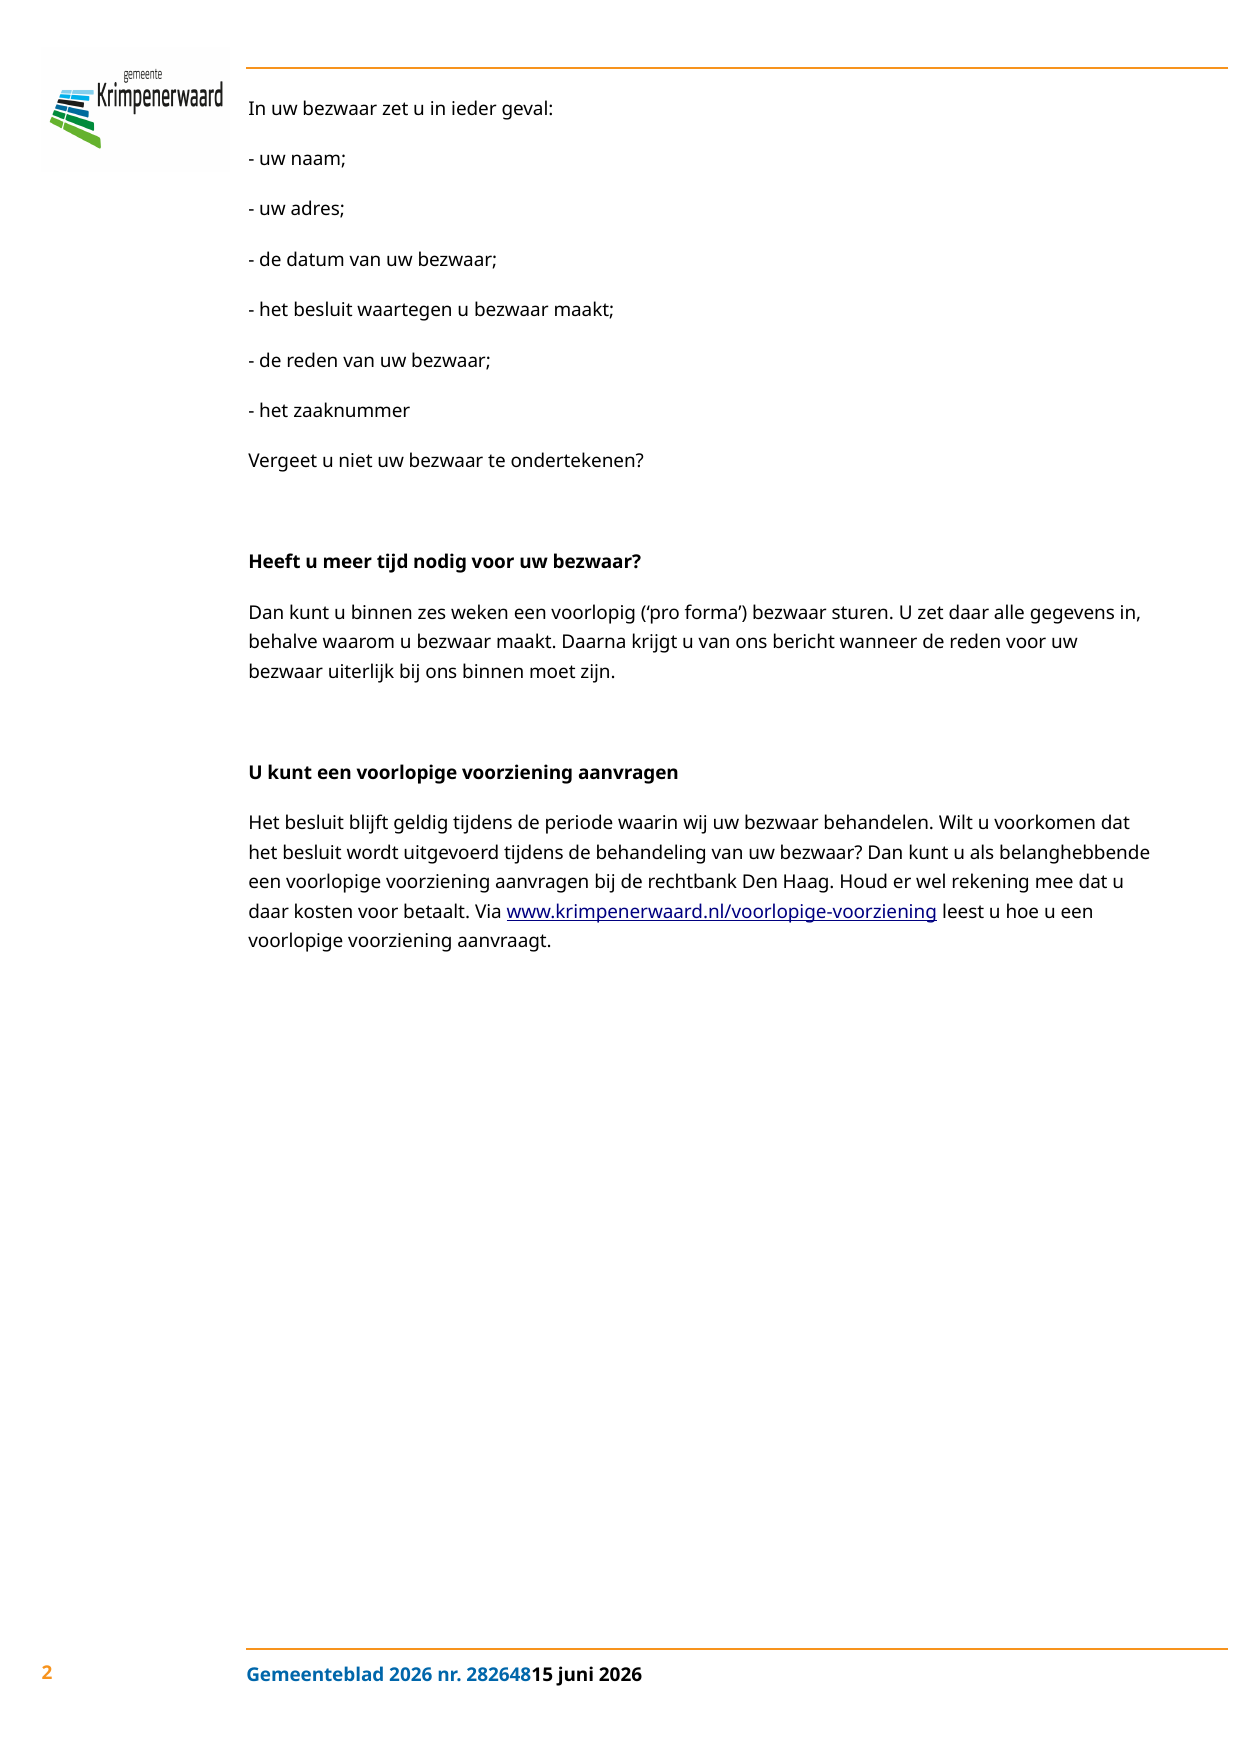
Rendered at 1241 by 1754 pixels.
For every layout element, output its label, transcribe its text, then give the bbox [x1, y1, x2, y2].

text Heeft u meer tijd nodig voor uw bezwaar? [248, 548, 1152, 574]
text Het besluit blijft geldig tijdens de periode waarin wij uw bezwaar behandelen. Wilt u voorkomen dat het besluit wordt uitgevoerd tijdens de behandeling van uw bezwaar? Dan kunt u als belanghebbende een voorlopige voorziening aanvragen bij de rechtbank Den Haag. Houd er wel rekening mee dat u daar kosten voor betaalt. Via www.krimpenerwaard.nl/voorlopige-voorziening leest u hoe u een voorlopige voorziening aanvraagt. [248, 809, 1152, 953]
text - uw naam; [248, 145, 1152, 171]
text - de datum van uw bezwaar; [248, 246, 1152, 272]
text - het zaaknummer [248, 397, 1152, 423]
text - uw adres; [248, 196, 1152, 221]
text Dan kunt u binnen zes weken een voorlopig (‘pro forma’) bezwaar sturen. U zet daar alle gegevens in, behalve waarom u bezwaar maakt. Daarna krijgt u van ons bericht wanneer de reden voor uw bezwaar uiterlijk bij ons binnen moet zijn. [248, 599, 1152, 684]
picture [41, 47, 231, 172]
text - het besluit waartegen u bezwaar maakt; [248, 296, 1152, 322]
text U kunt een voorlopige voorziening aanvragen [248, 759, 1152, 785]
text - de reden van uw bezwaar; [248, 347, 1152, 373]
text In uw bezwaar zet u in ieder geval: [248, 95, 1152, 121]
text Vergeet u niet uw bezwaar te ondertekenen? [248, 448, 1152, 473]
